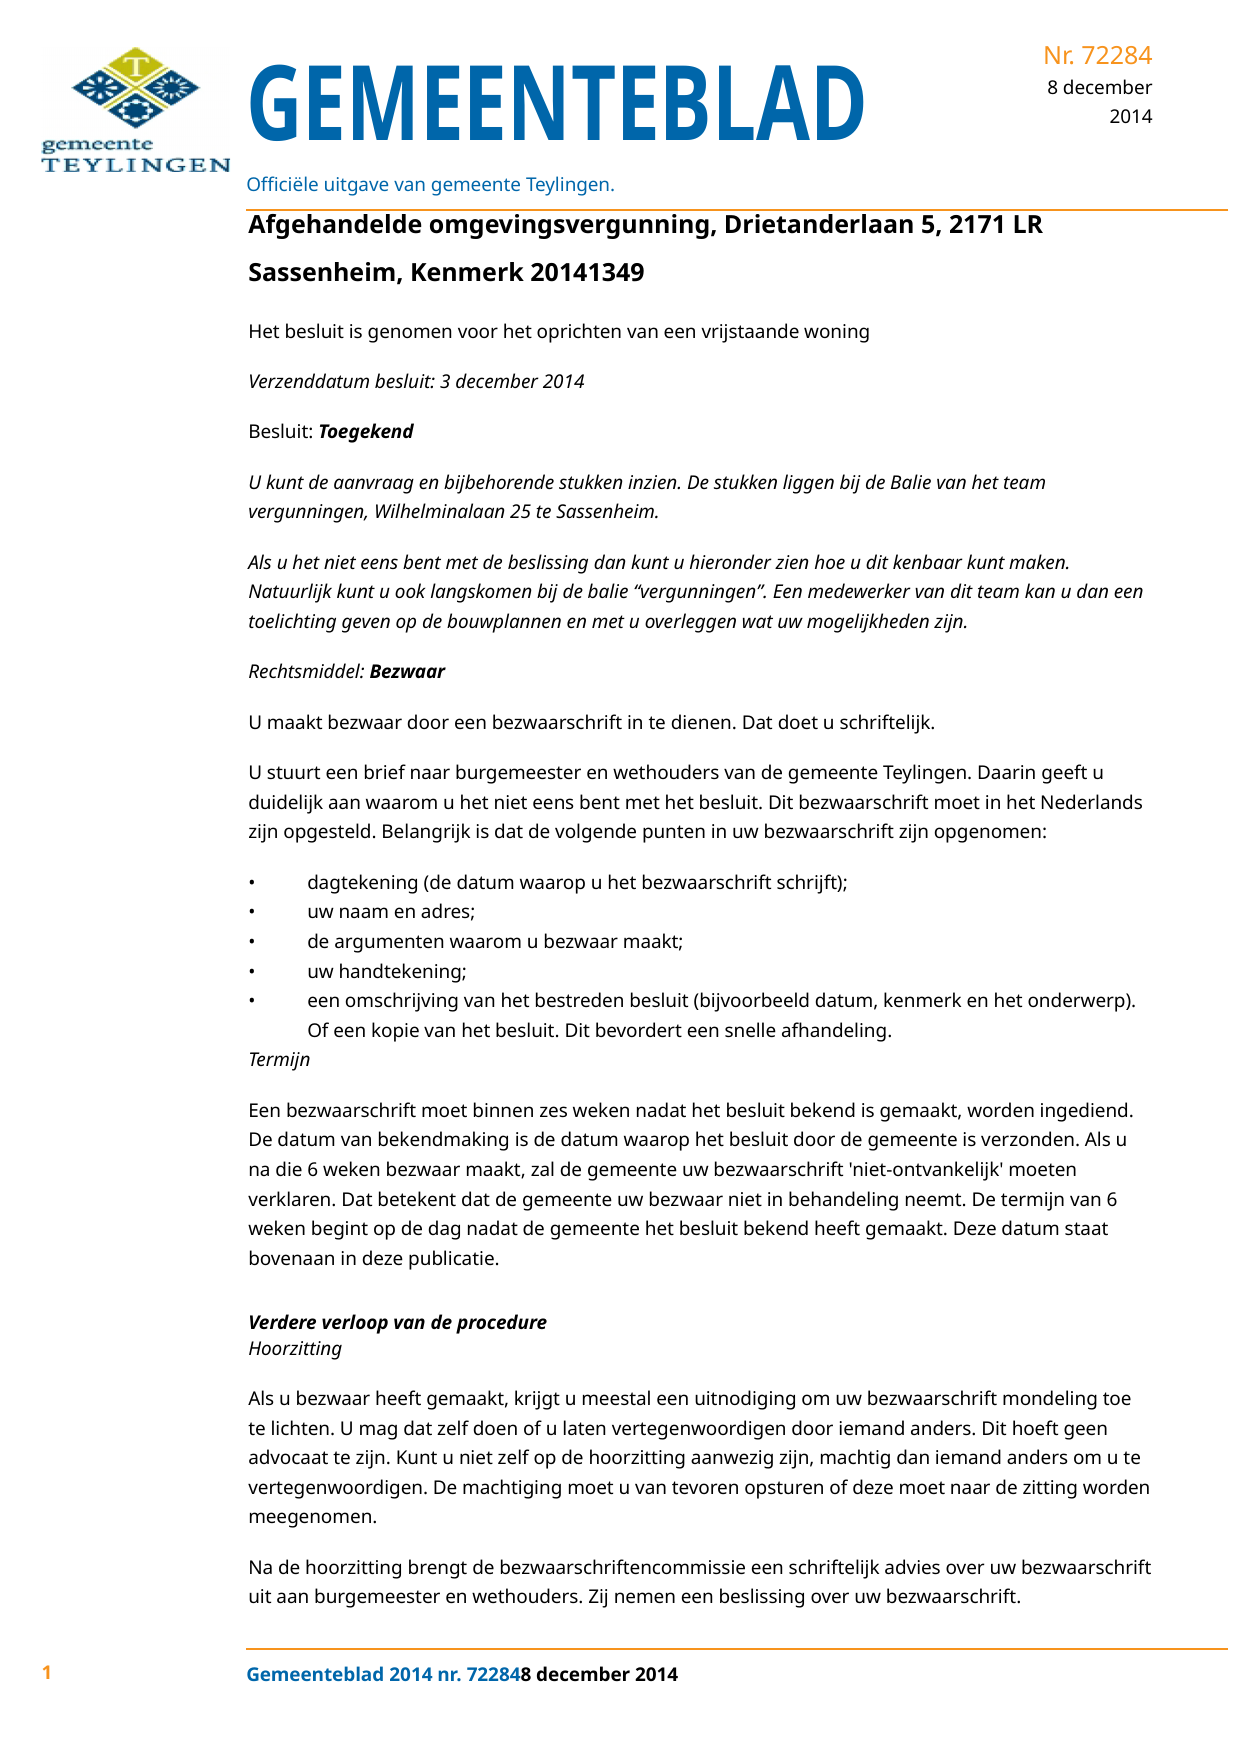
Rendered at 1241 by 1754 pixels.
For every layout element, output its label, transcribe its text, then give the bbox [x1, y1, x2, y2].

text Als u het niet eens bent met de beslissing dan kunt u hieronder zien hoe u dit kenbaar kunt maken. Natuurlijk kunt u ook langskomen bij de balie “vergunningen”. Een medewerker van dit team kan u dan een toelichting geven op de bouwplannen en met u overleggen wat uw mogelijkheden zijn. [248, 549, 1152, 634]
list uw handtekening; [248, 958, 1152, 984]
text Besluit: Toegekend [248, 419, 1152, 444]
text Afgehandelde omgevingsvergunning, Drietanderlaan 5, 2171 LR Sassenheim, Kenmerk 20141349 [248, 211, 1152, 288]
text U stuurt een brief naar burgemeester en wethouders van de gemeente Teylingen. Daarin geeft u duidelijk aan waarom u het niet eens bent met het besluit. Dit bezwaarschrift moet in het Nederlands zijn opgesteld. Belangrijk is dat de volgende punten in uw bezwaarschrift zijn opgenomen: [248, 759, 1152, 844]
text U kunt de aanvraag en bijbehorende stukken inzien. De stukken liggen bij de Balie van het team vergunningen, Wilhelminalaan 25 te Sassenheim. [248, 469, 1152, 524]
picture [41, 47, 231, 172]
list de argumenten waarom u bezwaar maakt; [248, 928, 1152, 954]
list uw naam en adres; [248, 899, 1152, 924]
list een omschrijving van het bestreden besluit (bijvoorbeeld datum, kenmerk en het onderwerp). Of een kopie van het besluit. Dit bevordert een snelle afhandeling. [248, 987, 1152, 1043]
text Een bezwaarschrift moet binnen zes weken nadat het besluit bekend is gemaakt, worden ingediend. De datum van bekendmaking is de datum waarop het besluit door de gemeente is verzonden. Als u na die 6 weken bezwaar maakt, zal de gemeente uw bezwaarschrift 'niet-ontvankelijk' moeten verklaren. Dat betekent dat de gemeente uw bezwaar niet in behandeling neemt. De termijn van 6 weken begint op de dag nadat de gemeente het besluit bekend heeft gemaakt. Deze datum staat bovenaan in deze publicatie. [248, 1097, 1152, 1271]
list dagtekening (de datum waarop u het bezwaarschrift schrijft); [248, 869, 1152, 895]
text Als u bezwaar heeft gemaakt, krijgt u meestal een uitnodiging om uw bezwaarschrift mondeling toe te lichten. U mag dat zelf doen of u laten vertegenwoordigen door iemand anders. Dit hoeft geen advocaat te zijn. Kunt u niet zelf op de hoorzitting aanwezig zijn, machtig dan iemand anders om u te vertegenwoordigen. De machtiging moet u van tevoren opsturen of deze moet naar de zitting worden meegenomen. [248, 1385, 1152, 1529]
text U maakt bezwaar door een bezwaarschrift in te dienen. Dat doet u schriftelijk. [248, 709, 1152, 735]
text Termijn [248, 1047, 1152, 1072]
text Rechtsmiddel: Bezwaar [248, 659, 1152, 684]
text Na de hoorzitting brengt de bezwaarschriftencommissie een schriftelijk advies over uw bezwaarschrift uit aan burgemeester en wethouders. Zij nemen een beslissing over uw bezwaarschrift. [248, 1554, 1152, 1609]
text Het besluit is genomen voor het oprichten van een vrijstaande woning [248, 318, 1152, 344]
text Verzenddatum besluit: 3 december 2014 [248, 368, 1152, 394]
text Verdere verloop van de procedure [248, 1309, 1152, 1335]
text Hoorzitting [248, 1335, 1152, 1360]
